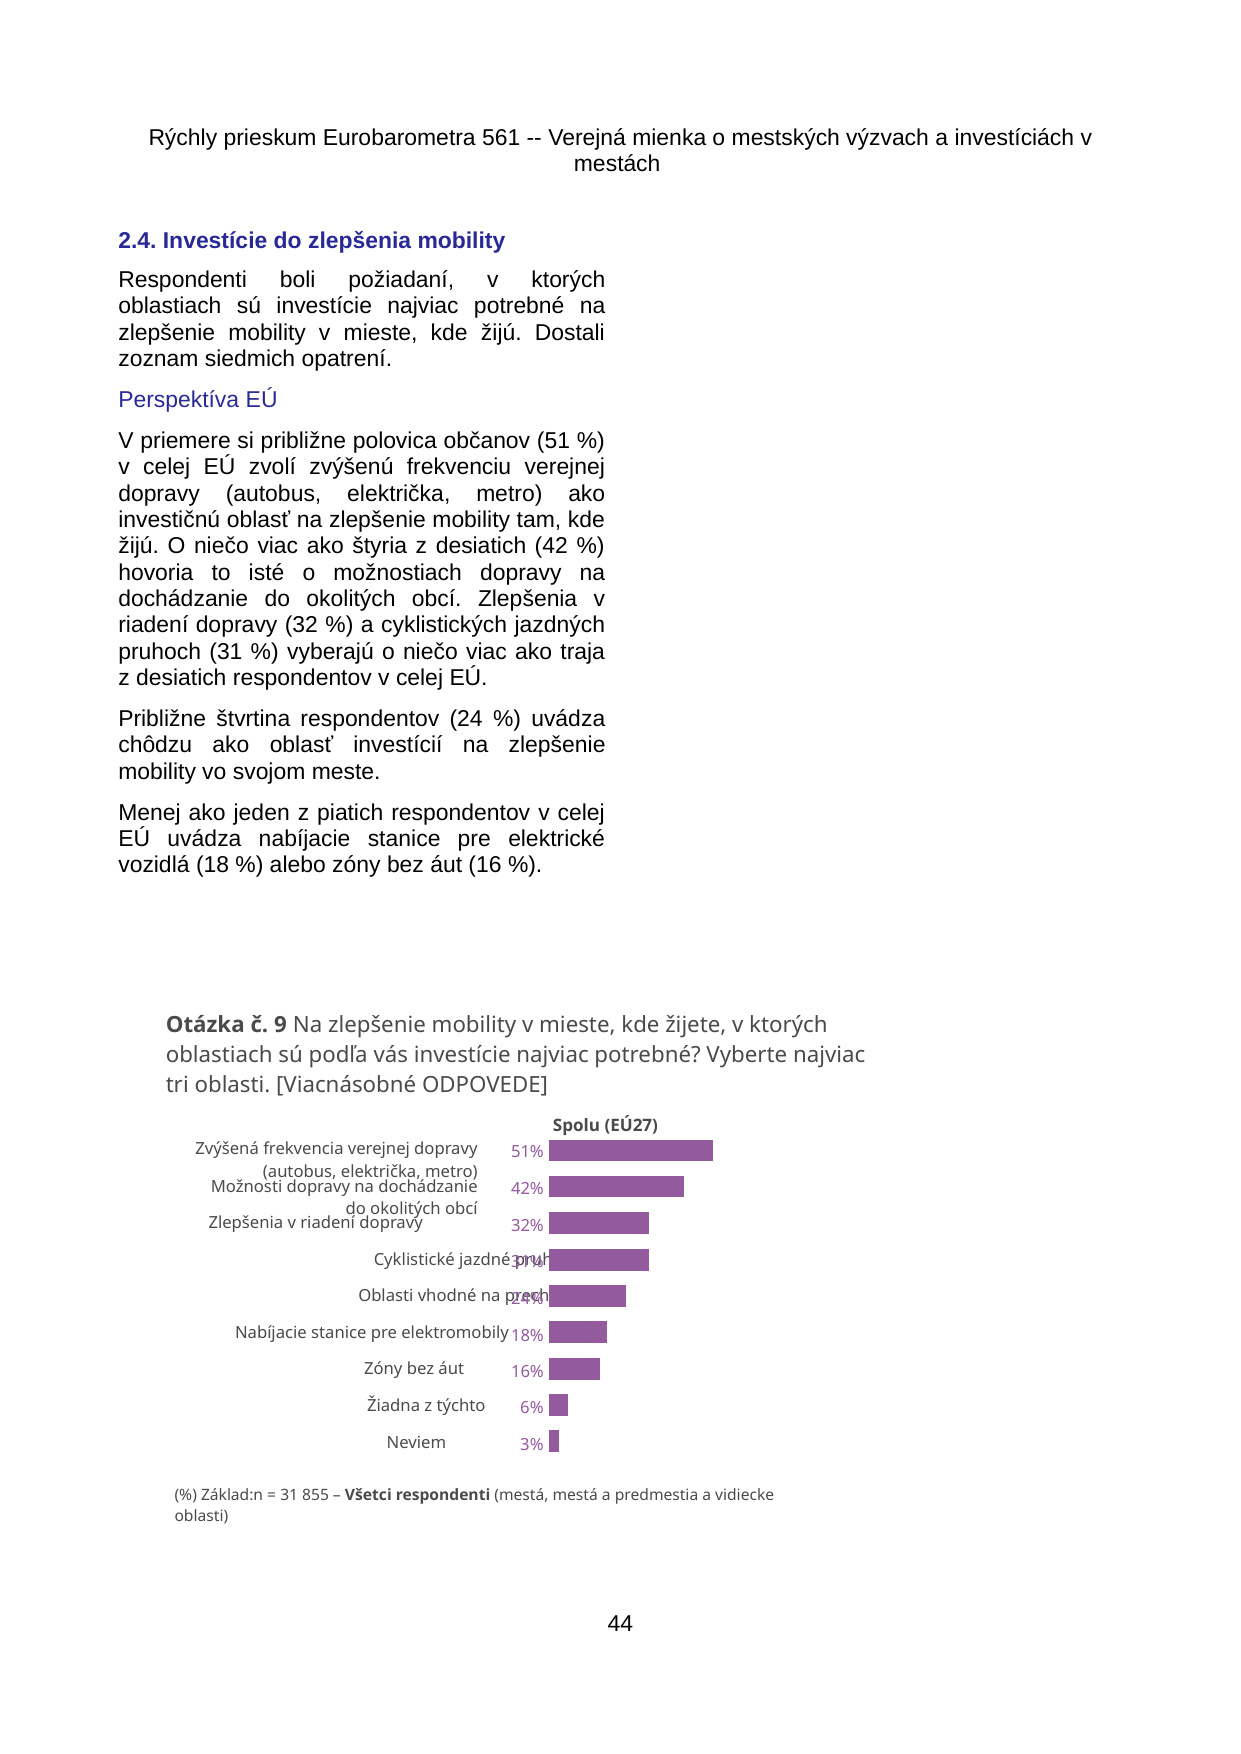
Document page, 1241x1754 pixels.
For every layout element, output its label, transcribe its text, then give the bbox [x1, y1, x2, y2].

subtitle 2.4. Investície do zlepšenia mobility [118, 227, 605, 253]
text Približne štvrtina respondentov (24 %) uvádza chôdzu ako oblasť investícií na zlepšenie mobility vo svojom meste. [118, 705, 605, 784]
text V priemere si približne polovica občanov (51 %) v celej EÚ zvolí zvýšenú frekvenciu verejnej dopravy (autobus, električka, metro) ako investičnú oblasť na zlepšenie mobility tam, kde žijú. O niečo viac ako štyria z desiatich (42 %) hovoria to isté o možnostiach dopravy na dochádzanie do okolitých obcí. Zlepšenia v riadení dopravy (32 %) a cyklistických jazdných pruhoch (31 %) vyberajú o niečo viac ako traja z desiatich respondentov v celej EÚ. [118, 427, 605, 690]
text Perspektíva EÚ [118, 386, 605, 412]
text Respondenti boli požiadaní, v ktorých oblastiach sú investície najviac potrebné na zlepšenie mobility v mieste, kde žijú. Dostali zoznam siedmich opatrení. [118, 266, 605, 371]
text Menej ako jeden z piatich respondentov v celej EÚ uvádza nabíjacie stanice pre elektrické vozidlá (18 %) alebo zóny bez áut (16 %). [118, 799, 605, 878]
